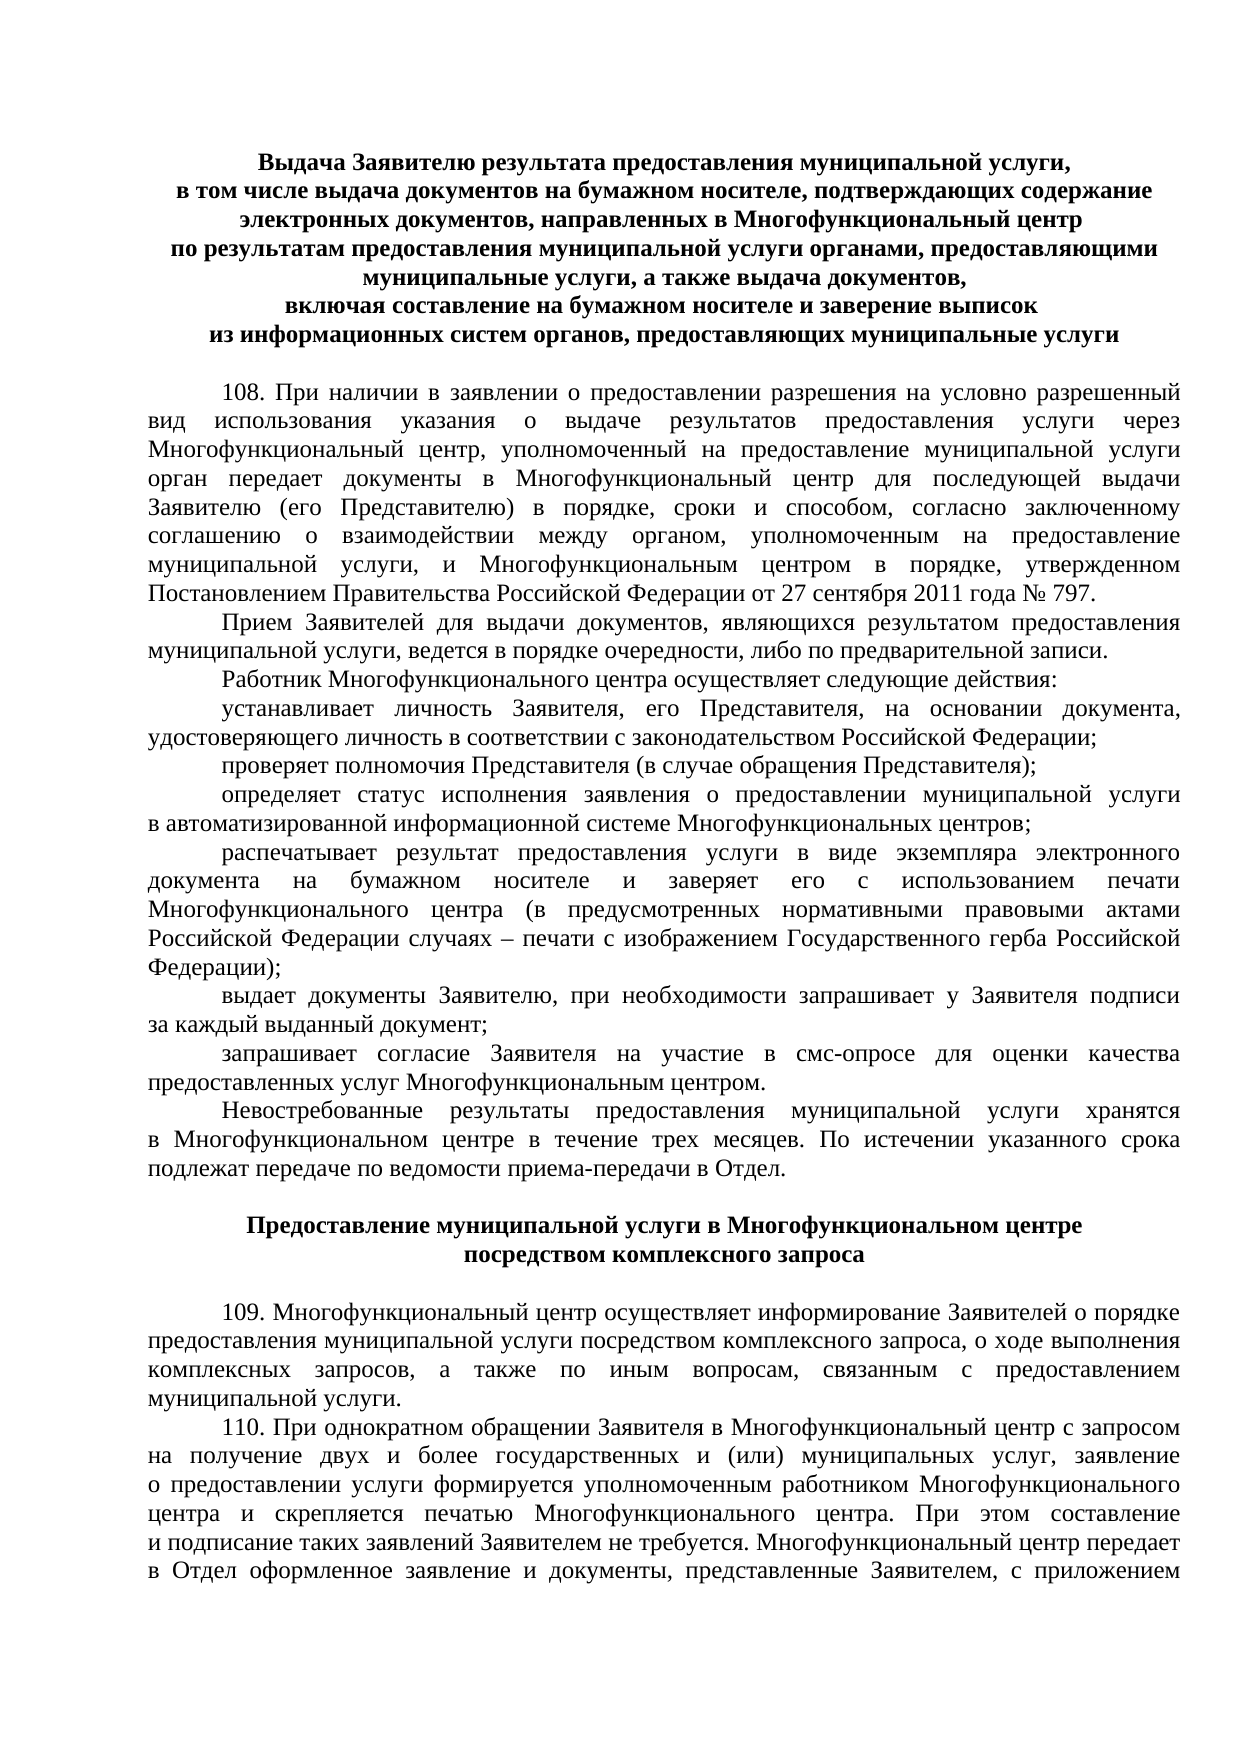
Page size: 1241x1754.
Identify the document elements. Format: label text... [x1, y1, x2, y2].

text 110. При однократном обращении Заявителя в Многофункциональный центр с запросом на получение двух и более государственных и (или) муниципальных услуг, заявление о предоставлении услуги формируется уполномоченным работником Многофункционального центра и скрепляется печатью Многофункционального центра. При этом составление и подписание таких заявлений Заявителем не требуется. Многофункциональный центр передает в Отдел оформленное заявление и документы, представленные Заявителем, с приложением [148, 1412, 1181, 1584]
text Невостребованные результаты предоставления муниципальной услуги хранятся в Многофункциональном центре в течение трех месяцев. По истечении указанного срока подлежат передаче по ведомости приема-передачи в Отдел. [148, 1096, 1181, 1182]
text 109. Многофункциональный центр осуществляет информирование Заявителей о порядке предоставления муниципальной услуги посредством комплексного запроса, о ходе выполнения комплексных запросов, а также по иным вопросам, связанным с предоставлением муниципальной услуги. [148, 1297, 1181, 1412]
text Работник Многофункционального центра осуществляет следующие действия: [148, 664, 1181, 693]
text выдает документы Заявителю, при необходимости запрашивает у Заявителя подписи за каждый выданный документ; [148, 981, 1181, 1038]
text Предоставление муниципальной услуги в Многофункциональном центре посредством комплексного запроса [148, 1211, 1181, 1268]
text 108. При наличии в заявлении о предоставлении разрешения на условно разрешенный вид использования указания о выдаче результатов предоставления услуги через Многофункциональный центр, уполномоченный на предоставление муниципальной услуги орган передает документы в Многофункциональный центр для последующей выдачи Заявителю (его Представителю) в порядке, сроки и способом, согласно заключенному соглашению о взаимодействии между органом, уполномоченным на предоставление муниципальной услуги, и Многофункциональным центром в порядке, утвержденном Постановлением Правительства Российской Федерации от 27 сентября 2011 года № 797. [148, 377, 1181, 607]
text определяет статус исполнения заявления о предоставлении муниципальной услуги в автоматизированной информационной системе Многофункциональных центров; [148, 779, 1181, 837]
text Выдача Заявителю результата предоставления муниципальной услуги, в том числе выдача документов на бумажном носителе, подтверждающих содержание электронных документов, направленных в Многофункциональный центр по результатам предоставления муниципальной услуги органами, предоставляющими муниципальные услуги, а также выдача документов, включая составление на бумажном носителе и заверение выписок из информационных систем органов, предоставляющих муниципальные услуги [148, 147, 1181, 348]
text проверяет полномочия Представителя (в случае обращения Представителя); [148, 751, 1181, 779]
text устанавливает личность Заявителя, его Представителя, на основании документа, удостоверяющего личность в соответствии с законодательством Российской Федерации; [148, 693, 1181, 751]
text распечатывает результат предоставления услуги в виде экземпляра электронного документа на бумажном носителе и заверяет его с использованием печати Многофункционального центра (в предусмотренных нормативными правовыми актами Российской Федерации случаях – печати с изображением Государственного герба Российской Федерации); [148, 837, 1181, 981]
text запрашивает согласие Заявителя на участие в смс-опросе для оценки качества предоставленных услуг Многофункциональным центром. [148, 1038, 1181, 1096]
text Прием Заявителей для выдачи документов, являющихся результатом предоставления муниципальной услуги, ведется в порядке очередности, либо по предварительной записи. [148, 607, 1181, 664]
